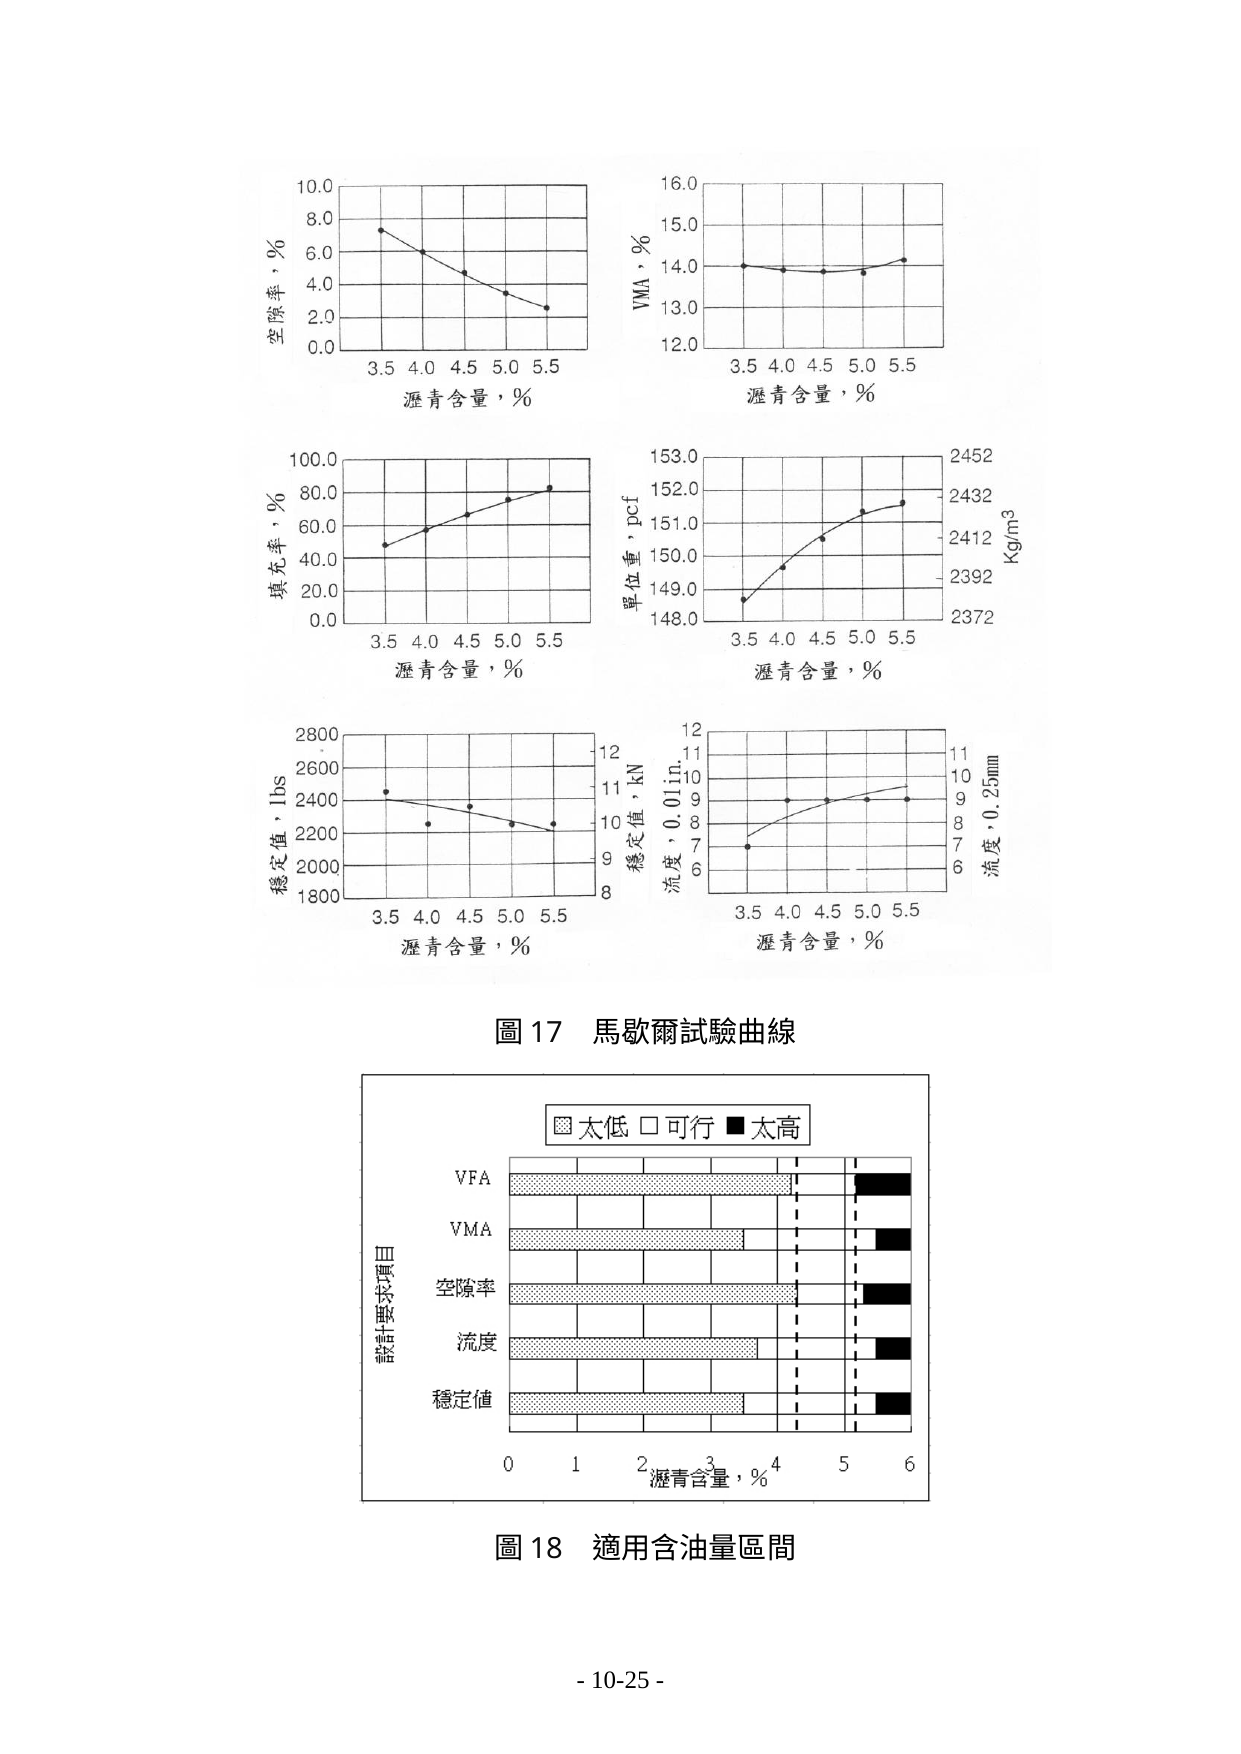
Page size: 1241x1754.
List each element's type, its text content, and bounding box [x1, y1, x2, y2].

text 圖18 適用含油量區間 [198, 1525, 1092, 1567]
picture [238, 147, 1053, 988]
picture [359, 1073, 932, 1504]
text 圖17 馬歇爾試驗曲線 [198, 1008, 1092, 1051]
